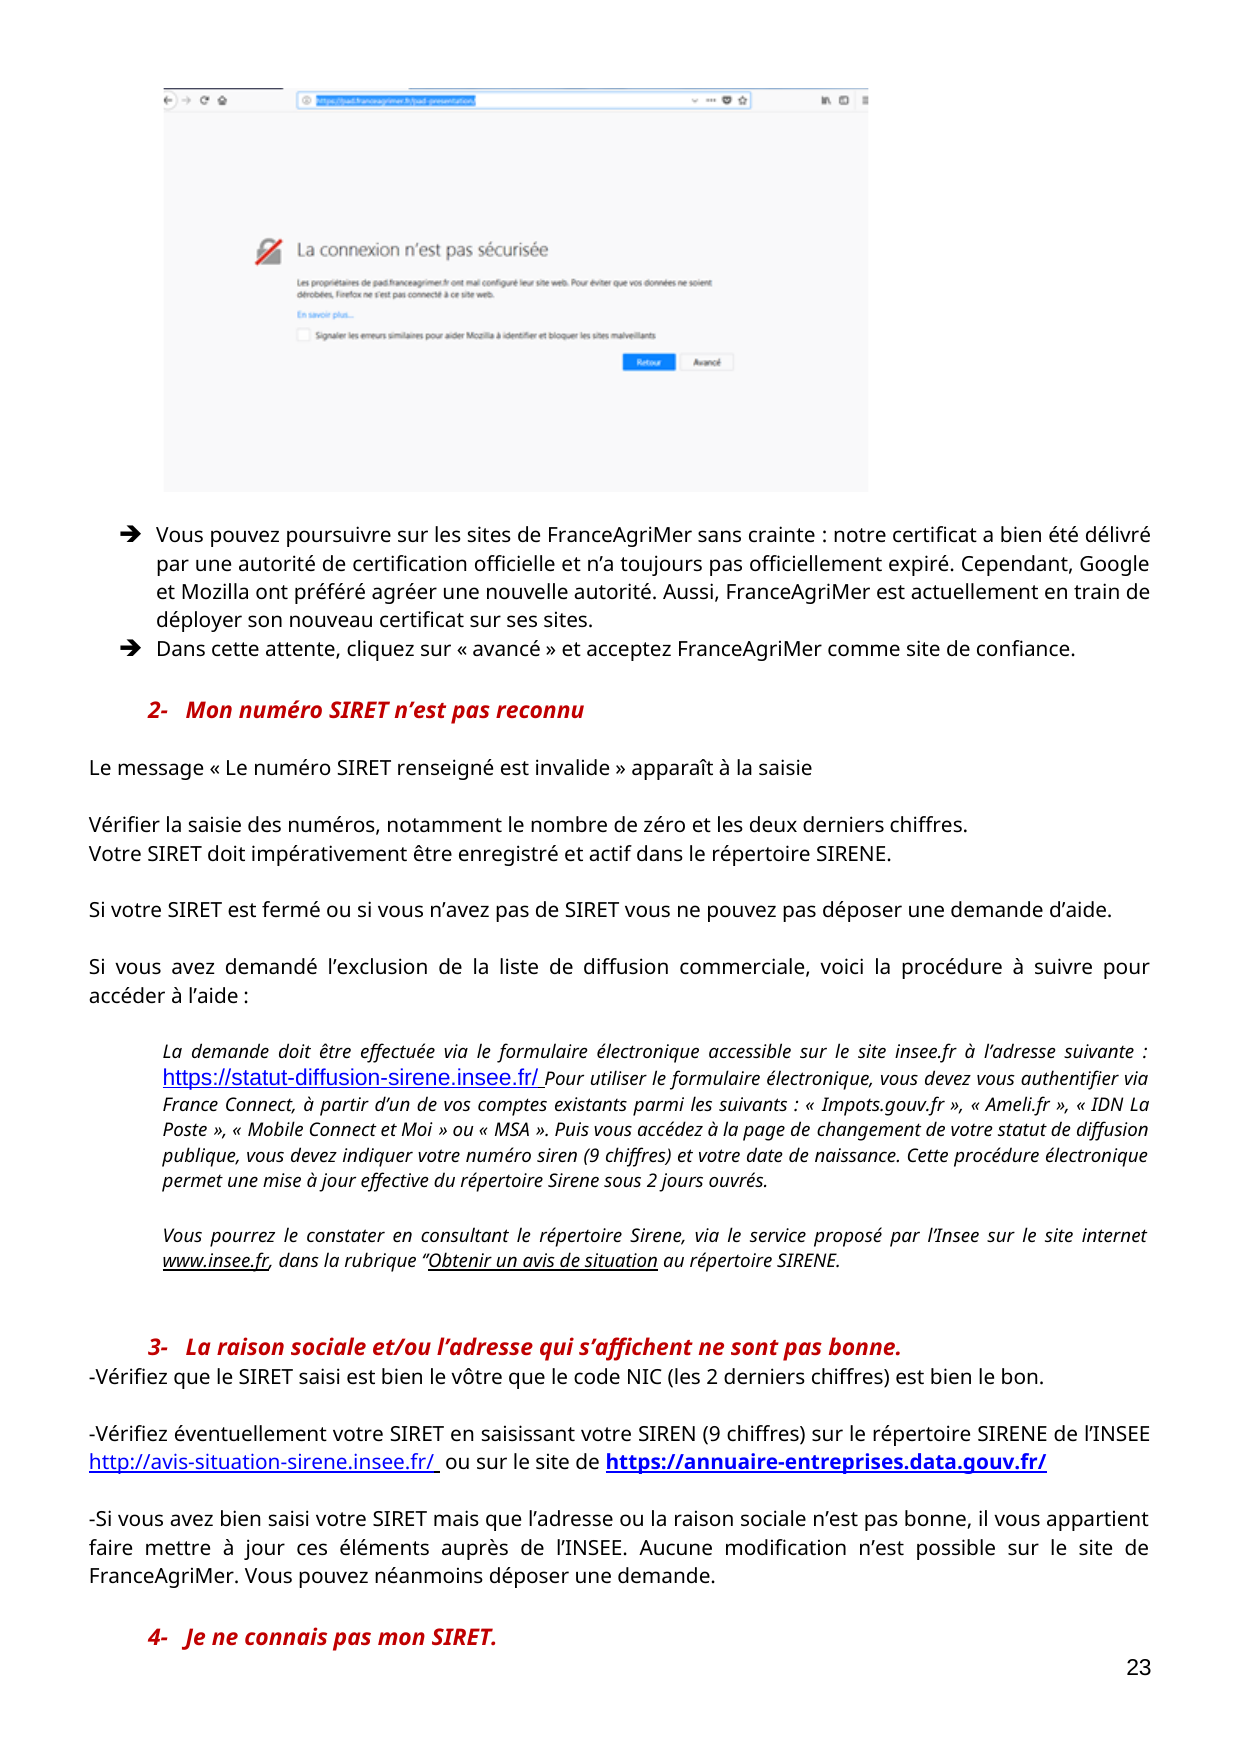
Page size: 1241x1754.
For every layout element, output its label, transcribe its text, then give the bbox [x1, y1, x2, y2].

list La raison sociale et/ou l’adresse qui s’affichent ne sont pas bonne. [148, 1331, 1152, 1362]
list Vous pouvez poursuivre sur les sites de FranceAgriMer sans crainte : notre certificat a bien été délivré par une autorité de certification officielle et n’a toujours pas officiellement expiré. Cependant, Google et Mozilla ont préféré agréer une nouvelle autorité. Aussi, FranceAgriMer est actuellement en train de déployer son nouveau certificat sur ses sites. [118, 520, 1152, 634]
text -Vérifiez éventuellement votre SIRET en saisissant votre SIREN (9 chiffres) sur le répertoire SIRENE de l’INSEE http://avis-situation-sirene.insee.fr/ ou sur le site de https://annuaire-entreprises.data.gouv.fr/ [89, 1419, 1152, 1476]
text Si votre SIRET est fermé ou si vous n’avez pas de SIRET vous ne pouvez pas déposer une demande d’aide. [89, 896, 1152, 924]
text La demande doit être effectuée via le formulaire électronique accessible sur le site insee.fr à l’adresse suivante : https://statut-diffusion-sirene.insee.fr/ Pour utiliser le formulaire électronique, vous devez vous authentifier via France Connect, à partir d’un de vos comptes existants parmi les suivants : « Impots.gouv.fr », « Ameli.fr », « IDN La Poste », « Mobile Connect et Moi » ou « MSA ». Puis vous accédez à la page de changement de votre statut de diffusion publique, vous devez indiquer votre numéro siren (9 chiffres) et votre date de naissance. Cette procédure électronique permet une mise à jour effective du répertoire Sirene sous 2 jours ouvrés. [162, 1038, 1152, 1193]
text -Vérifiez que le SIRET saisi est bien le vôtre que le code NIC (les 2 derniers chiffres) est bien le bon. [89, 1362, 1152, 1390]
list Dans cette attente, cliquez sur « avancé » et acceptez FranceAgriMer comme site de confiance. [118, 634, 1152, 662]
text Si vous avez demandé l’exclusion de la liste de diffusion commerciale, voici la procédure à suivre pour accéder à l’aide : [89, 952, 1152, 1009]
text Vous pourrez le constater en consultant le répertoire Sirene, via le service proposé par l’Insee sur le site internet www.insee.fr, dans la rubrique ‘’Obtenir un avis de situation au répertoire SIRENE. [162, 1222, 1152, 1273]
text Vérifier la saisie des numéros, notamment le nombre de zéro et les deux derniers chiffres. [89, 810, 1152, 839]
text Votre SIRET doit impérativement être enregistré et actif dans le répertoire SIRENE. [89, 839, 1152, 867]
list Mon numéro SIRET n’est pas reconnu [148, 694, 1152, 725]
text Le message « Le numéro SIRET renseigné est invalide » apparaît à la saisie [89, 753, 1152, 782]
picture [163, 88, 869, 492]
text -Si vous avez bien saisi votre SIRET mais que l’adresse ou la raison sociale n’est pas bonne, il vous appartient faire mettre à jour ces éléments auprès de l’INSEE. Aucune modification n’est possible sur le site de FranceAgriMer. Vous pouvez néanmoins déposer une demande. [89, 1504, 1152, 1589]
list Je ne connais pas mon SIRET. [148, 1621, 1152, 1652]
